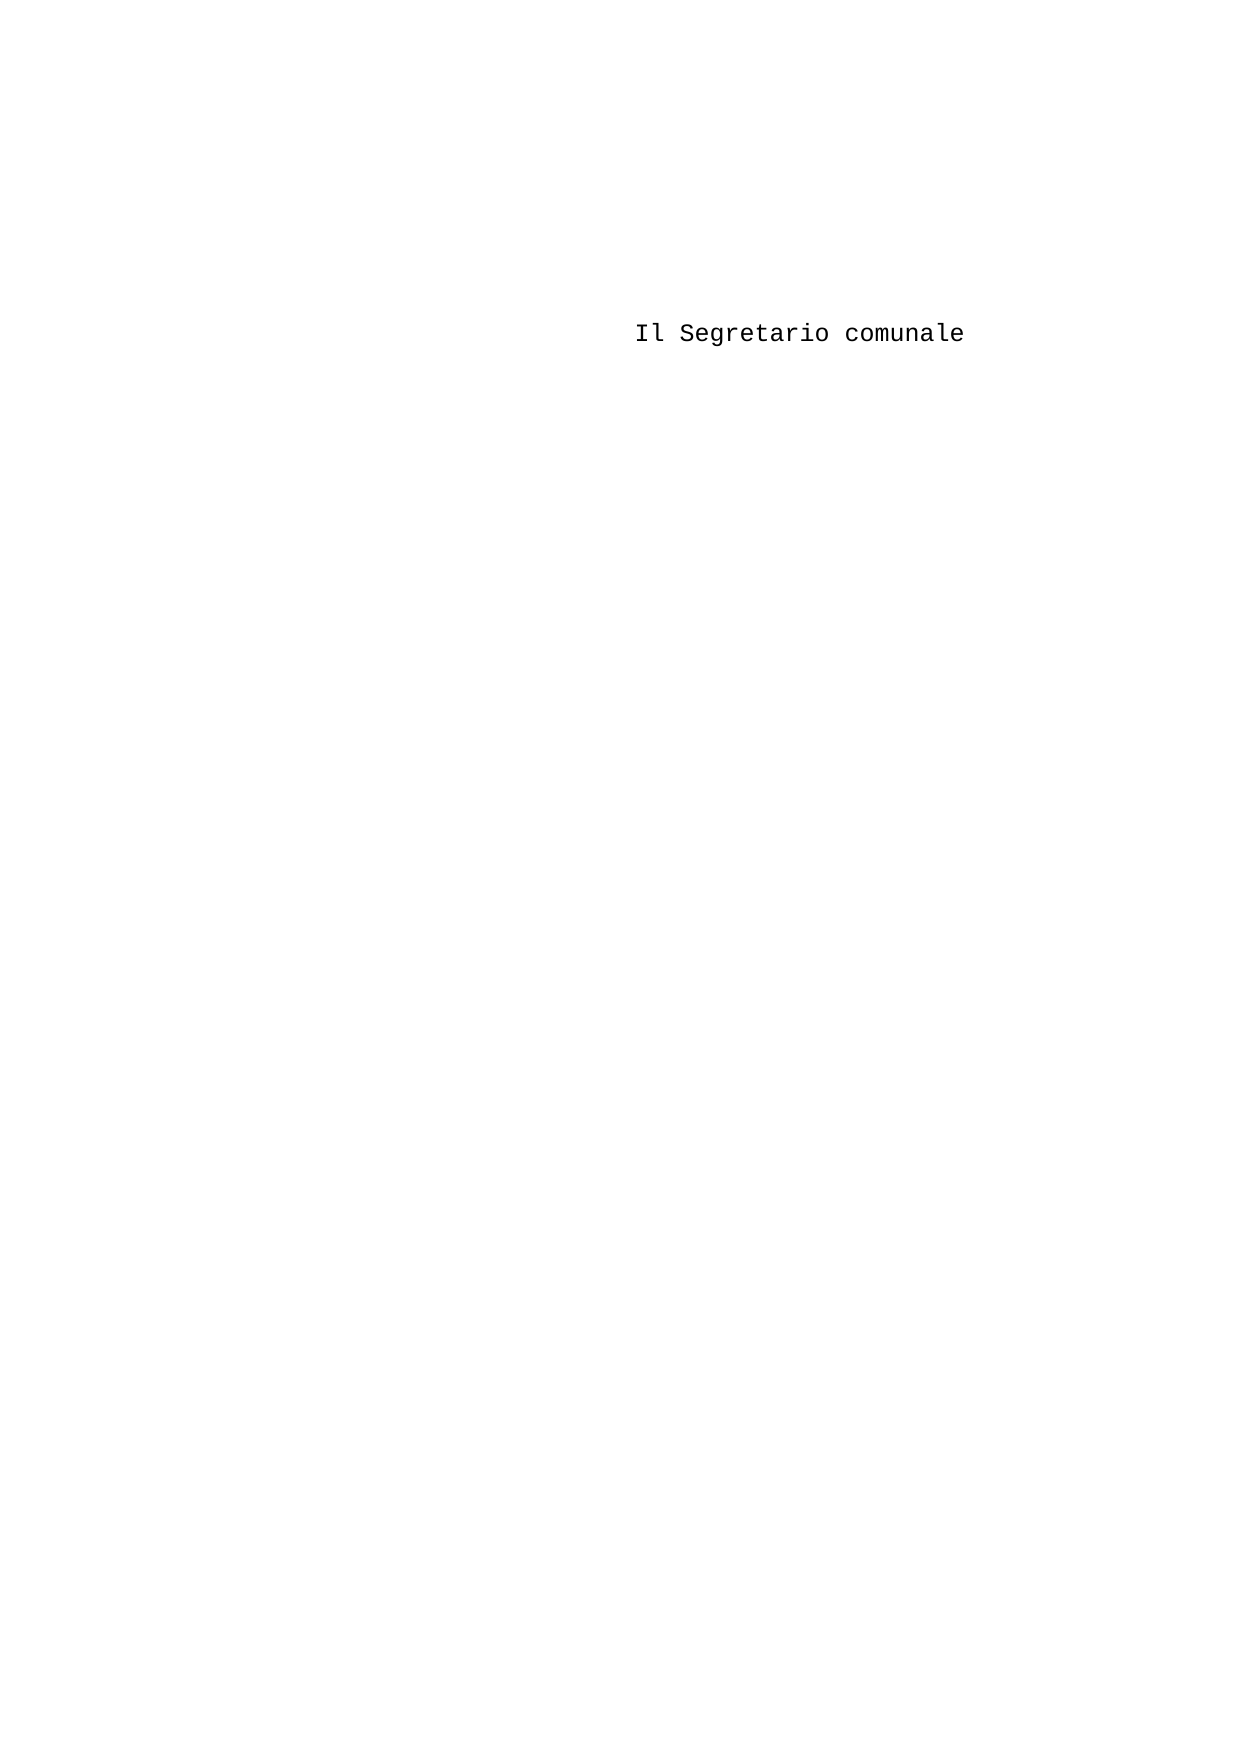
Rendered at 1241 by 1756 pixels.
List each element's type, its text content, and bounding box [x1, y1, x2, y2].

text Il Segretario comunale [634, 321, 1144, 349]
